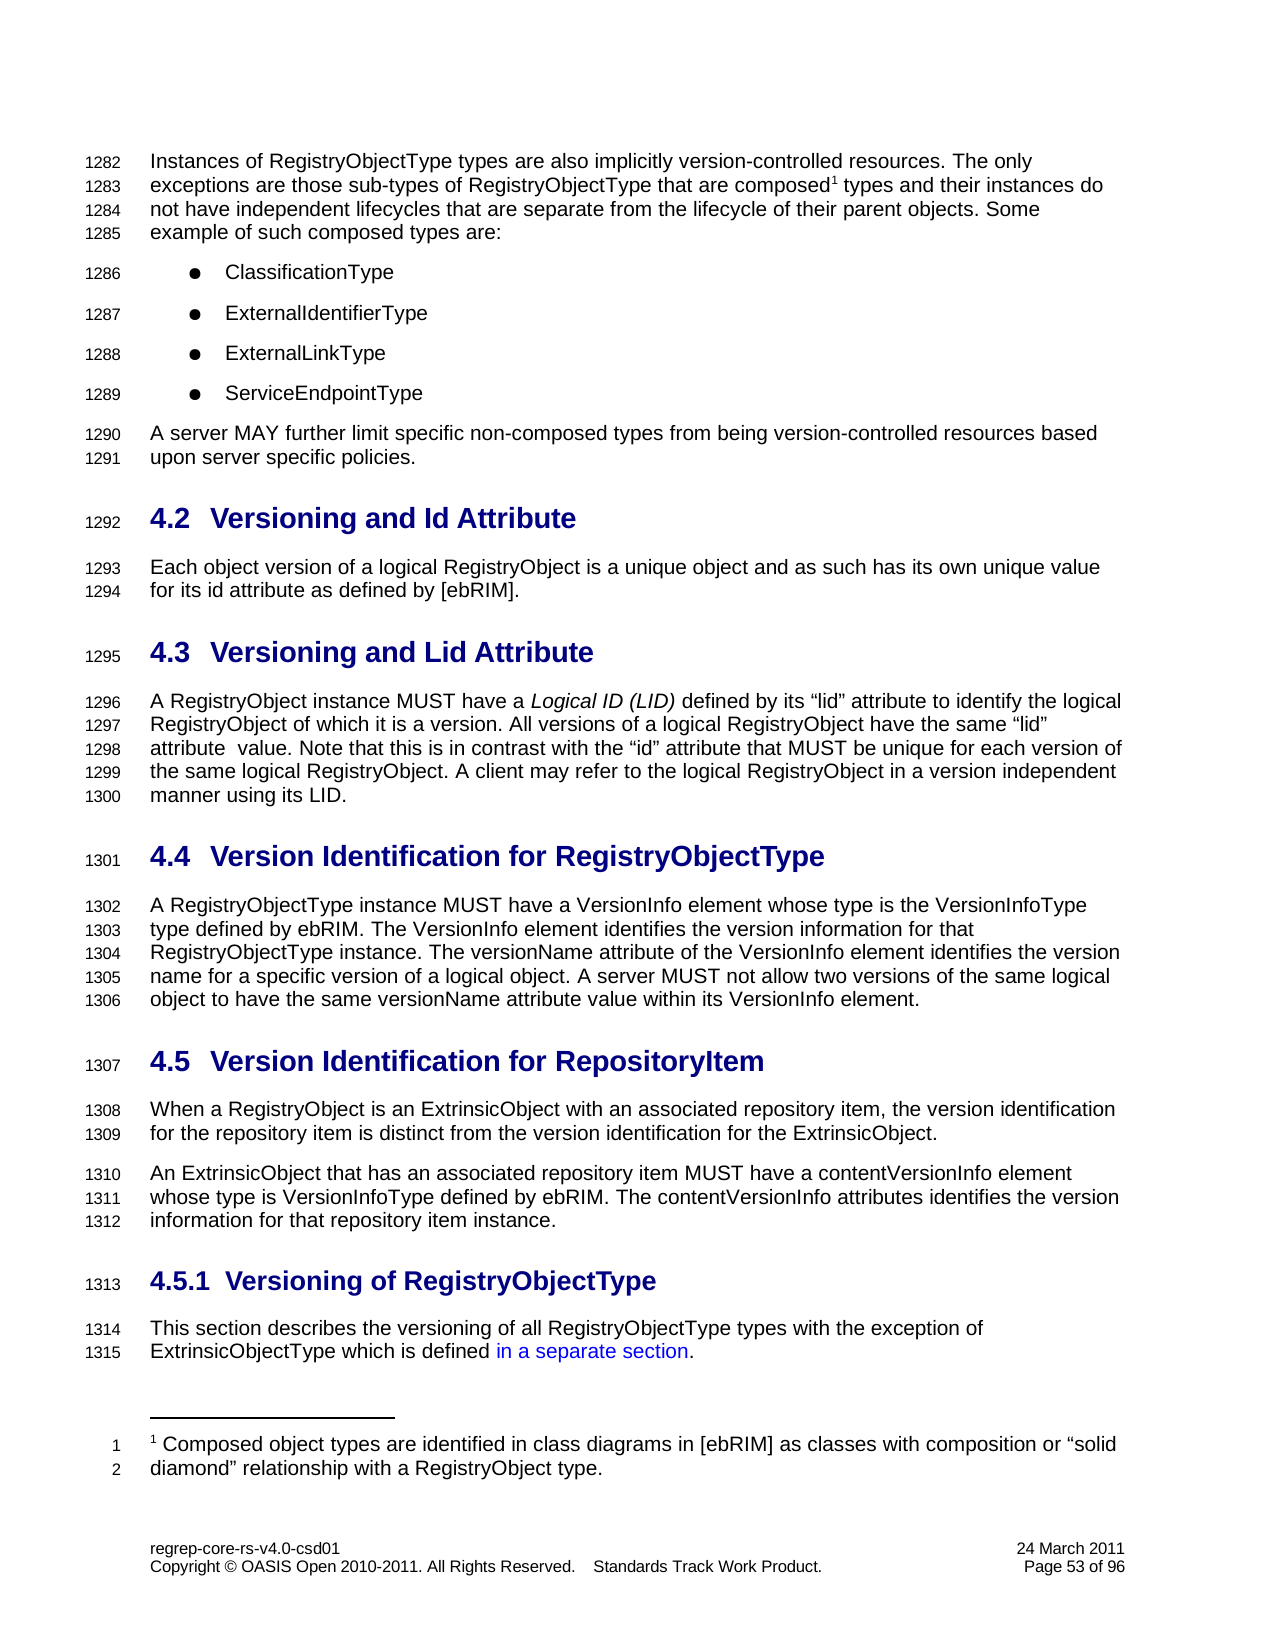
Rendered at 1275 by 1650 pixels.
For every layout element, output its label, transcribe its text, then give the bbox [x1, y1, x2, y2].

text Composed object types are identified in class diagrams in [ebRIM] as classes with composition or “solid diamond” relationship with a RegistryObject type. [150, 1432, 1125, 1479]
text A RegistryObjectType instance MUST have a VersionInfo element whose type is the VersionInfoType type defined by ebRIM. The VersionInfo element identifies the version information for that RegistryObjectType instance. The versionName attribute of the VersionInfo element identifies the version name for a specific version of a logical object. A server MUST not allow two versions of the same logical object to have the same versionName attribute value within its VersionInfo element. [150, 893, 1125, 1011]
text When a RegistryObject is an ExtrinsicObject with an associated repository item, the version identification for the repository item is distinct from the version identification for the ExtrinsicObject. [150, 1098, 1125, 1145]
subtitle Version Identification for RepositoryItem [150, 1044, 1125, 1077]
list ServiceEndpointType [187, 381, 1125, 405]
text Instances of RegistryObjectType types are also implicitly version-controlled resources. The only exceptions are those sub-types of RegistryObjectType that are composed types and their instances do not have independent lifecycles that are separate from the lifecycle of their parent objects. Some example of such composed types are: [150, 150, 1125, 244]
text A RegistryObject instance MUST have a Logical ID (LID) defined by its “lid” attribute to identify the logical RegistryObject of which it is a version. All versions of a logical RegistryObject have the same “lid” attribute value. Note that this is in contrast with the “id” attribute that MUST be unique for each version of the same logical RegistryObject. A client may refer to the logical RegistryObject in a version independent manner using its LID. [150, 689, 1125, 807]
subtitle Version Identification for RegistryObjectType [150, 840, 1125, 873]
subtitle Versioning and Lid Attribute [150, 636, 1125, 668]
text This section describes the versioning of all RegistryObjectType types with the exception of ExtrinsicObjectType which is defined in a separate section. [150, 1316, 1125, 1363]
text A server MAY further limit specific non-composed types from being version-controlled resources based upon server specific policies. [150, 422, 1125, 469]
text An ExtrinsicObject that has an associated repository item MUST have a contentVersionInfo element whose type is VersionInfoType defined by ebRIM. The contentVersionInfo attributes identifies the version information for that repository item instance. [150, 1162, 1125, 1232]
list ExternalLinkType [187, 341, 1125, 365]
subtitle Versioning of RegistryObjectType [150, 1266, 1125, 1296]
text Each object version of a logical RegistryObject is a unique object and as such has its own unique value for its id attribute as defined by [ebRIM]. [150, 555, 1125, 602]
subtitle Versioning and Id Attribute [150, 502, 1125, 534]
list ClassificationType [187, 261, 1125, 284]
list ExternalIdentifierType [187, 301, 1125, 324]
